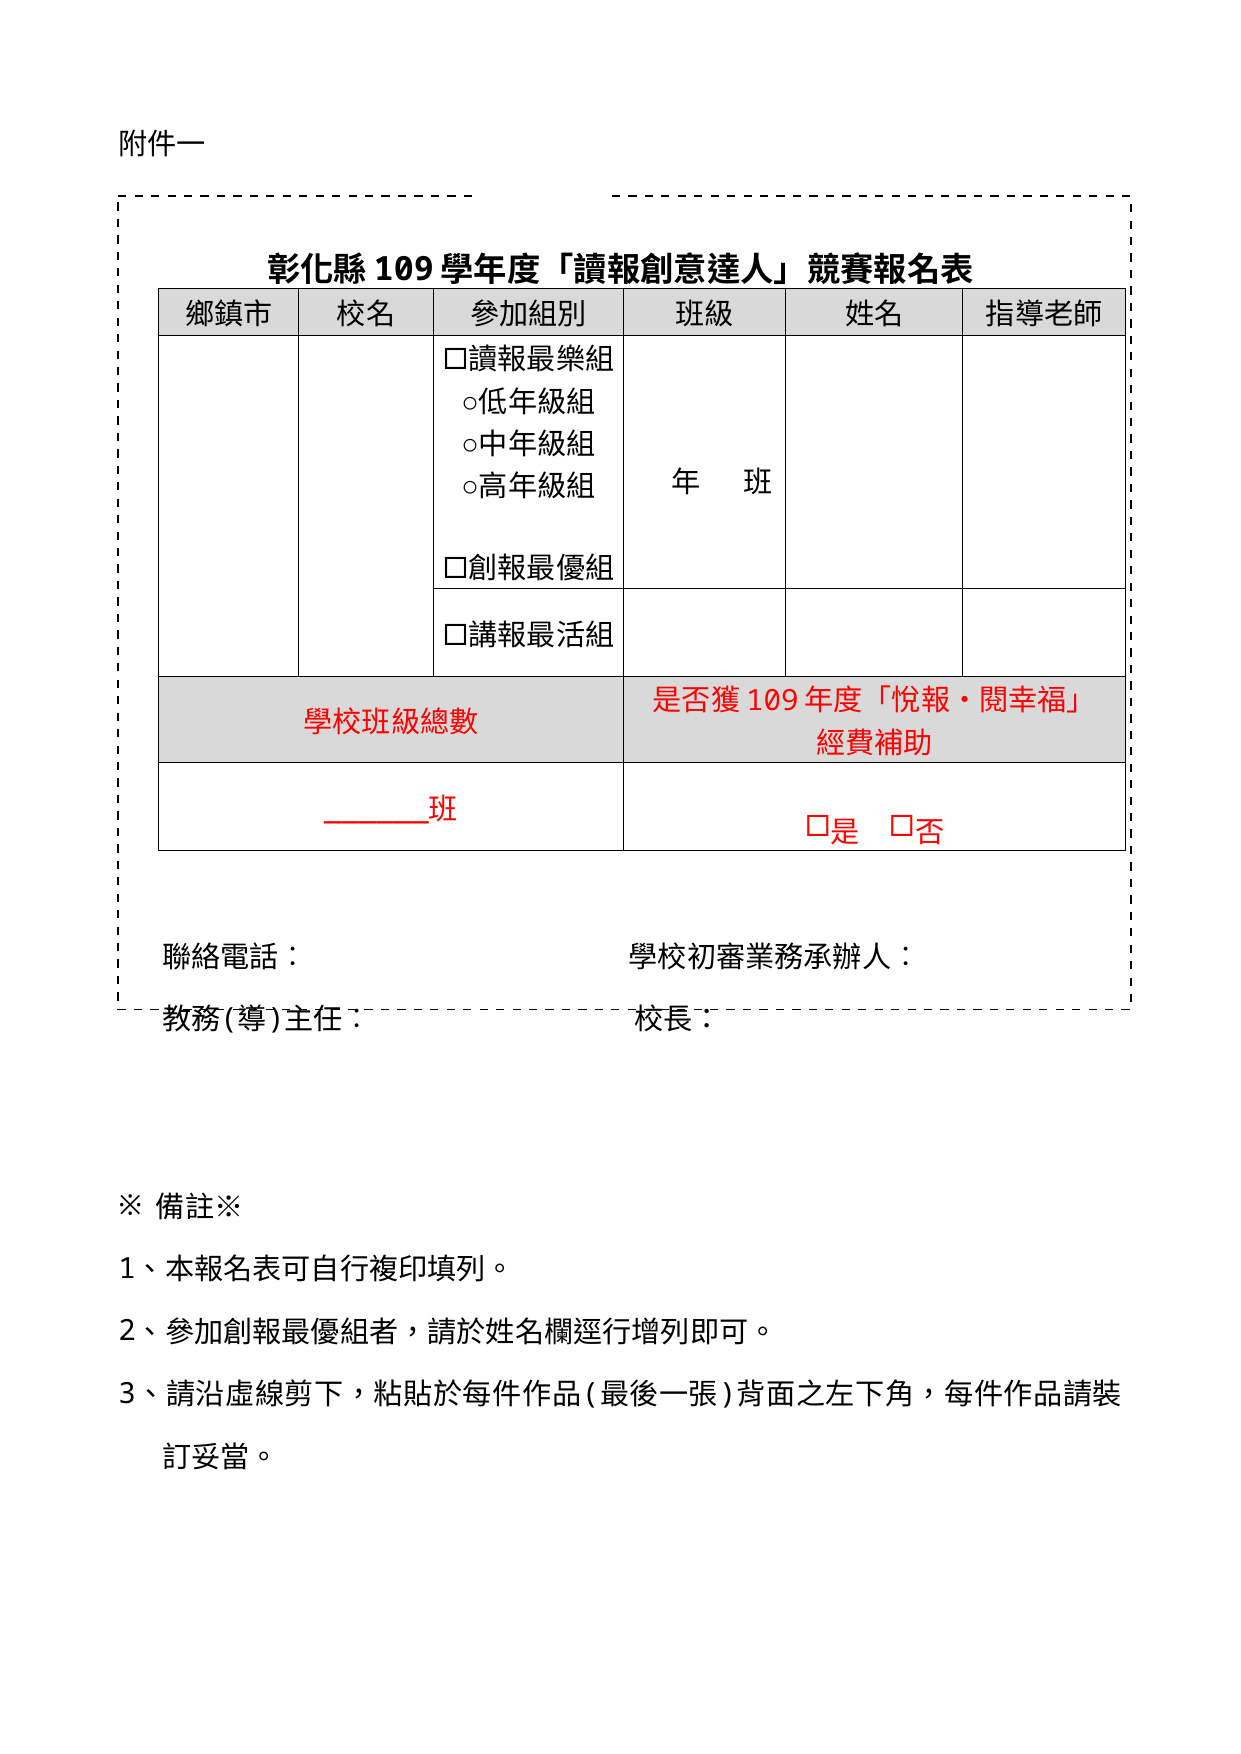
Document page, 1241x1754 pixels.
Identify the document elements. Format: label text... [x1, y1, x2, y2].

table_header 鄉鎮市 [159, 289, 298, 335]
table_cell [786, 336, 962, 587]
table_header 班級 [624, 289, 785, 335]
table_cell [963, 589, 1125, 676]
table_cell 是 否 [624, 763, 1125, 850]
table_header 參加組別 [434, 289, 623, 335]
table_header 指導老師 [963, 289, 1125, 335]
table_cell 講報最活組 [434, 589, 623, 676]
table_cell 是否獲109年度「悅報‧閱幸福」 經費補助 [624, 677, 1125, 762]
table_header 校名 [299, 289, 433, 335]
table_cell [159, 336, 298, 676]
text 1、本報名表可自行複印填列。 [118, 1225, 1122, 1288]
table_cell [624, 589, 785, 676]
text 彰化縣109學年度「讀報創意達人」競賽報名表 [118, 225, 1122, 288]
table_cell 年 班 [624, 336, 785, 587]
text 聯絡電話︰ 學校初審業務承辦人︰ [162, 913, 1122, 975]
table_cell [299, 336, 433, 676]
table_cell [786, 589, 962, 676]
table_cell 學校班級總數 [159, 677, 623, 762]
text 附件一 [118, 100, 1122, 163]
text 3、請沿虛線剪下，粘貼於每件作品(最後一張)背面之左下角，每件作品請裝訂妥當。 [118, 1350, 1122, 1475]
table_cell ______班 [159, 763, 623, 850]
text 2、參加創報最優組者，請於姓名欄逕行增列即可。 [118, 1288, 1122, 1350]
table_header 姓名 [786, 289, 962, 335]
text 教務(導)主任︰ 校長： [162, 975, 1122, 1038]
list 備註※ [118, 1163, 1122, 1225]
table_cell 讀報最樂組 ○低年級組 ○中年級組 ○高年級組 創報最優組 [434, 336, 623, 587]
table_cell [963, 336, 1125, 587]
